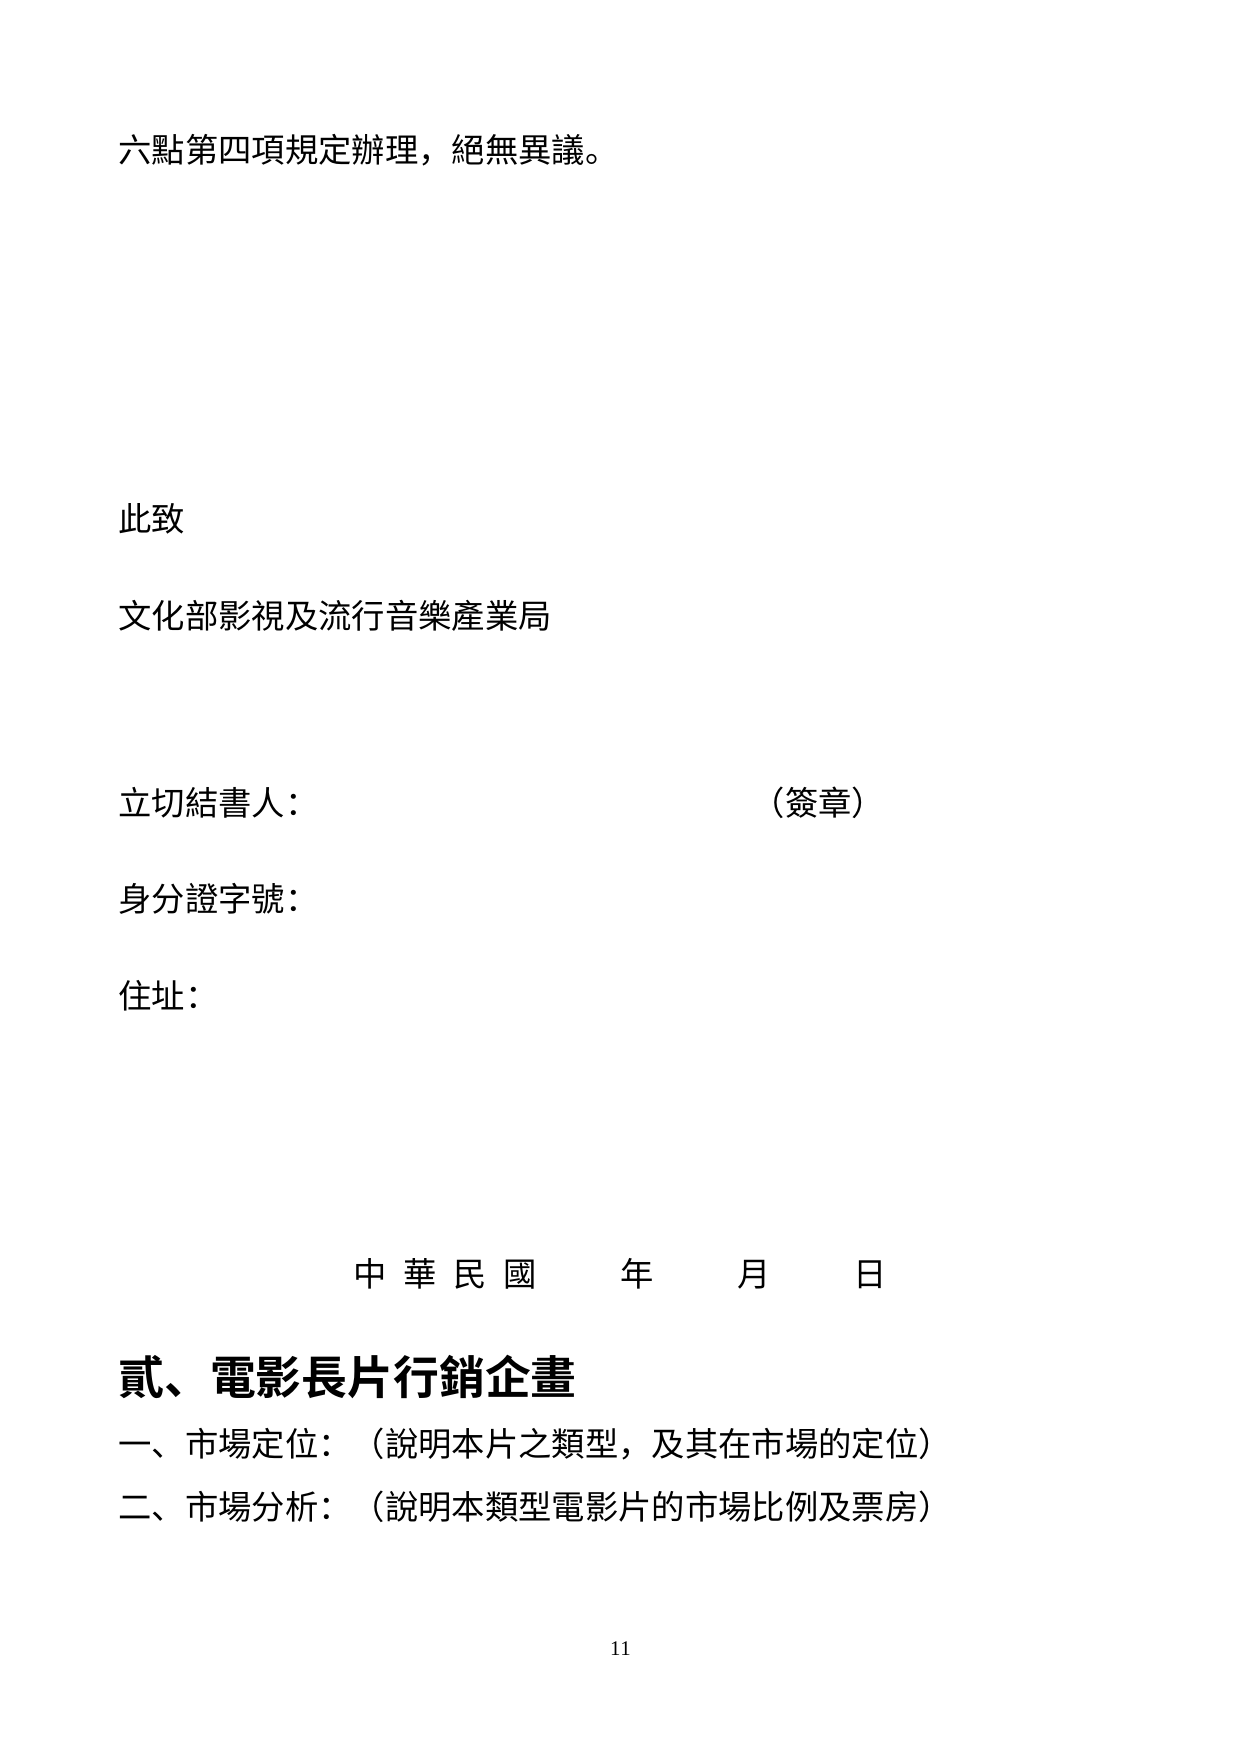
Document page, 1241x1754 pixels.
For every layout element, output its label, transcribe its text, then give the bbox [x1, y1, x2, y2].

text 二、市場分析：（說明本類型電影片的市場比例及票房） [118, 1469, 1122, 1532]
text 中 華 民 國 年 月 日 [118, 1248, 1122, 1296]
text 文化部影視及流行音樂產業局 [118, 589, 1122, 638]
text 身分證字號： [118, 873, 1122, 921]
text 此致 [118, 493, 1122, 541]
text 住址： [118, 970, 1122, 1018]
text 六點第四項規定辦理，絕無異議。 [118, 124, 1122, 172]
text 立切結書人： （簽章） [118, 777, 1122, 825]
text 一、市場定位：（說明本片之類型，及其在市場的定位） [118, 1407, 1122, 1469]
text 貳、電影長片行銷企畫 [118, 1344, 1122, 1407]
